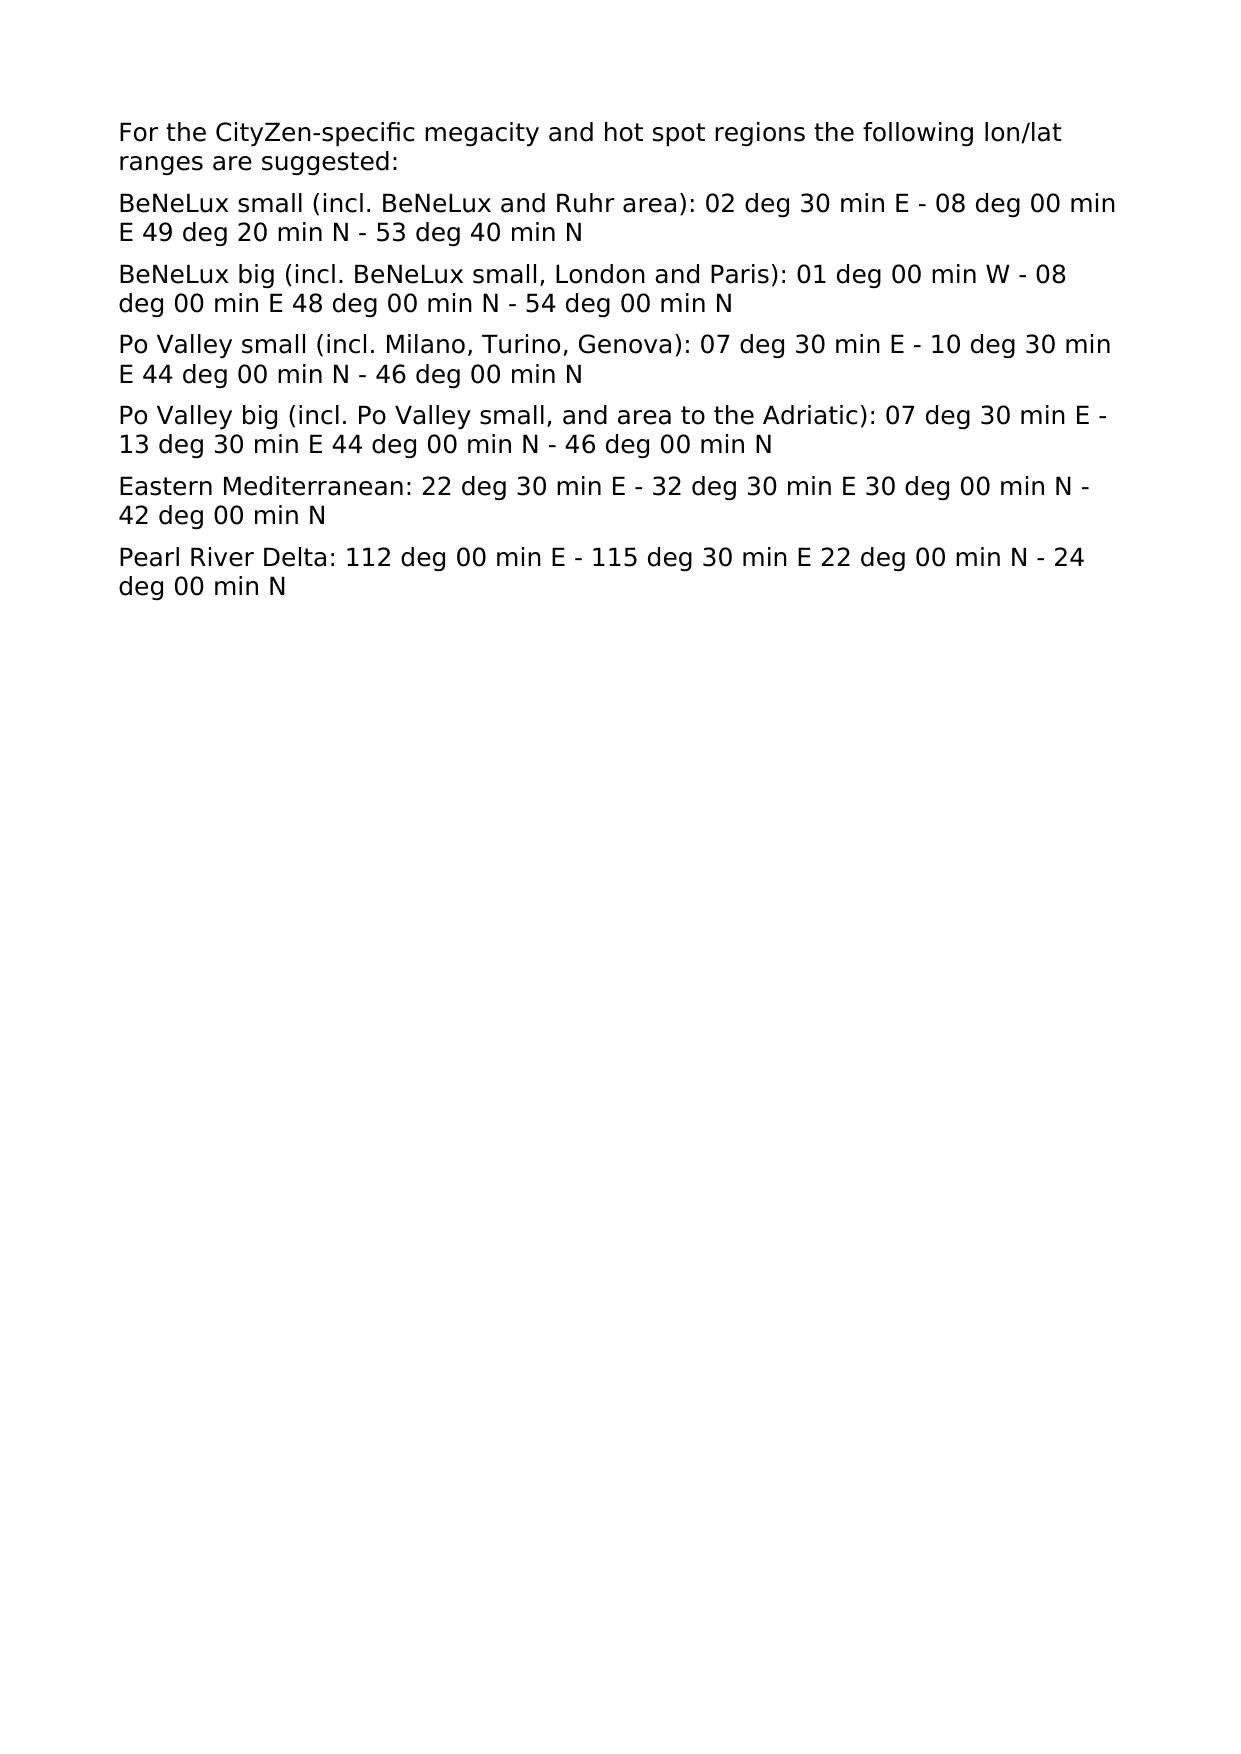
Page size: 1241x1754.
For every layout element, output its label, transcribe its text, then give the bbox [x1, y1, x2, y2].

text Po Valley small (incl. Milano, Turino, Genova): 07 deg 30 min E - 10 deg 30 min E 44 deg 00 min N - 46 deg 00 min N [118, 331, 1122, 389]
text For the CityZen-specific megacity and hot spot regions the following lon/lat ranges are suggested: [118, 118, 1122, 176]
text Pearl River Delta: 112 deg 00 min E - 115 deg 30 min E 22 deg 00 min N - 24 deg 00 min N [118, 543, 1122, 601]
text Po Valley big (incl. Po Valley small, and area to the Adriatic): 07 deg 30 min E - 13 deg 30 min E 44 deg 00 min N - 46 deg 00 min N [118, 401, 1122, 460]
text BeNeLux big (incl. BeNeLux small, London and Paris): 01 deg 00 min W - 08 deg 00 min E 48 deg 00 min N - 54 deg 00 min N [118, 260, 1122, 318]
text Eastern Mediterranean: 22 deg 30 min E - 32 deg 30 min E 30 deg 00 min N - 42 deg 00 min N [118, 472, 1122, 531]
text BeNeLux small (incl. BeNeLux and Ruhr area): 02 deg 30 min E - 08 deg 00 min E 49 deg 20 min N - 53 deg 40 min N [118, 189, 1122, 247]
